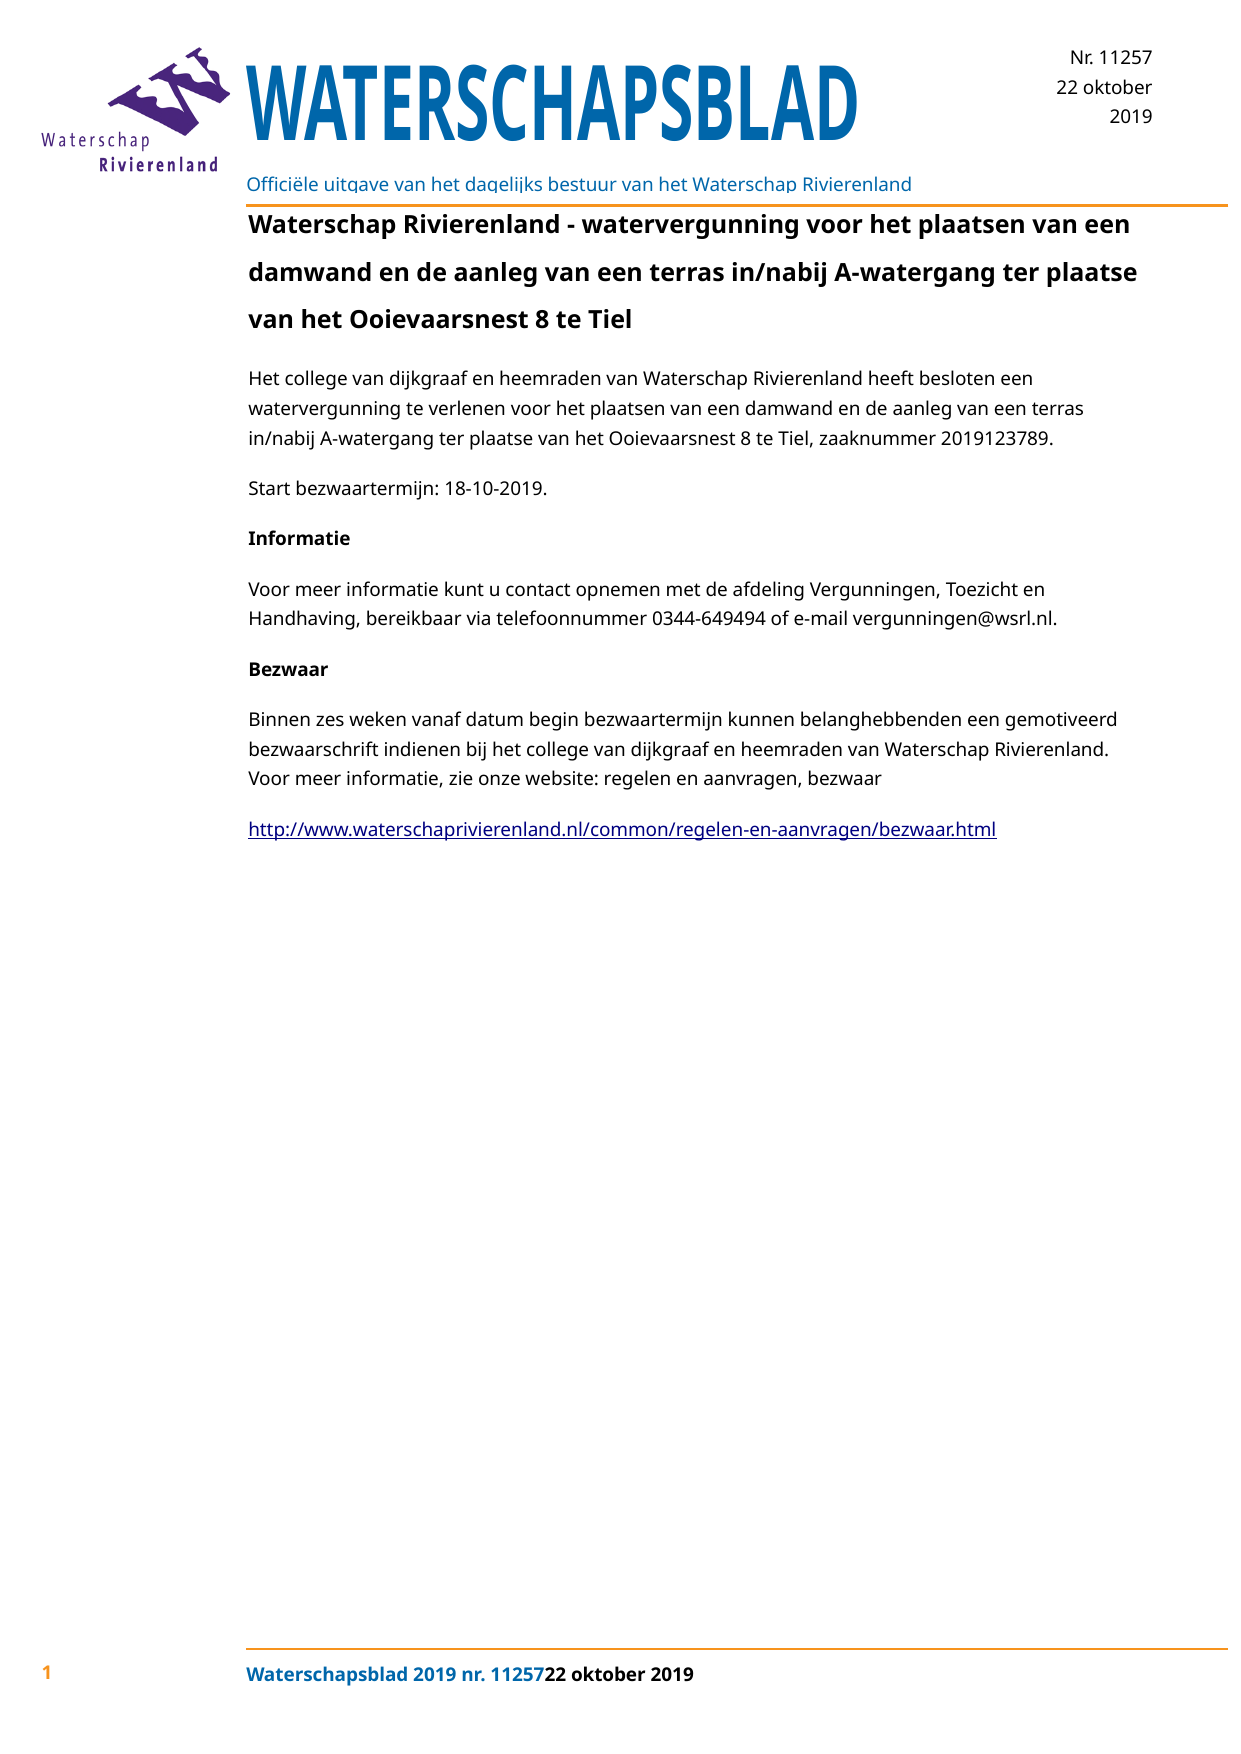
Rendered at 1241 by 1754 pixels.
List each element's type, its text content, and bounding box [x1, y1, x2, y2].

text Het college van dijkgraaf en heemraden van Waterschap Rivierenland heeft besloten een watervergunning te verlenen voor het plaatsen van een damwand en de aanleg van een terras in/nabij A-watergang ter plaatse van het Ooievaarsnest 8 te Tiel, zaaknummer 2019123789. [248, 366, 1152, 450]
picture [41, 47, 231, 172]
text Binnen zes weken vanaf datum begin bezwaartermijn kunnen belanghebbenden een gemotiveerd bezwaarschrift indienen bij het college van dijkgraaf en heemraden van Waterschap Rivierenland. Voor meer informatie, zie onze website: regelen en aanvragen, bezwaar [248, 706, 1152, 791]
text Waterschap Rivierenland - watervergunning voor het plaatsen van een damwand en de aanleg van een terras in/nabij A-watergang ter plaatse van het Ooievaarsnest 8 te Tiel [248, 207, 1152, 336]
text Start bezwaartermijn: 18-10-2019. [248, 475, 1152, 501]
text Voor meer informatie kunt u contact opnemen met de afdeling Vergunningen, Toezicht en Handhaving, bereikbaar via telefoonnummer 0344-649494 of e-mail vergunningen@wsrl.nl. [248, 576, 1152, 631]
text Informatie [248, 526, 1152, 551]
text Bezwaar [248, 656, 1152, 682]
text http://www.waterschaprivierenland.nl/common/regelen-en-aanvragen/bezwaar.html [248, 816, 1152, 842]
